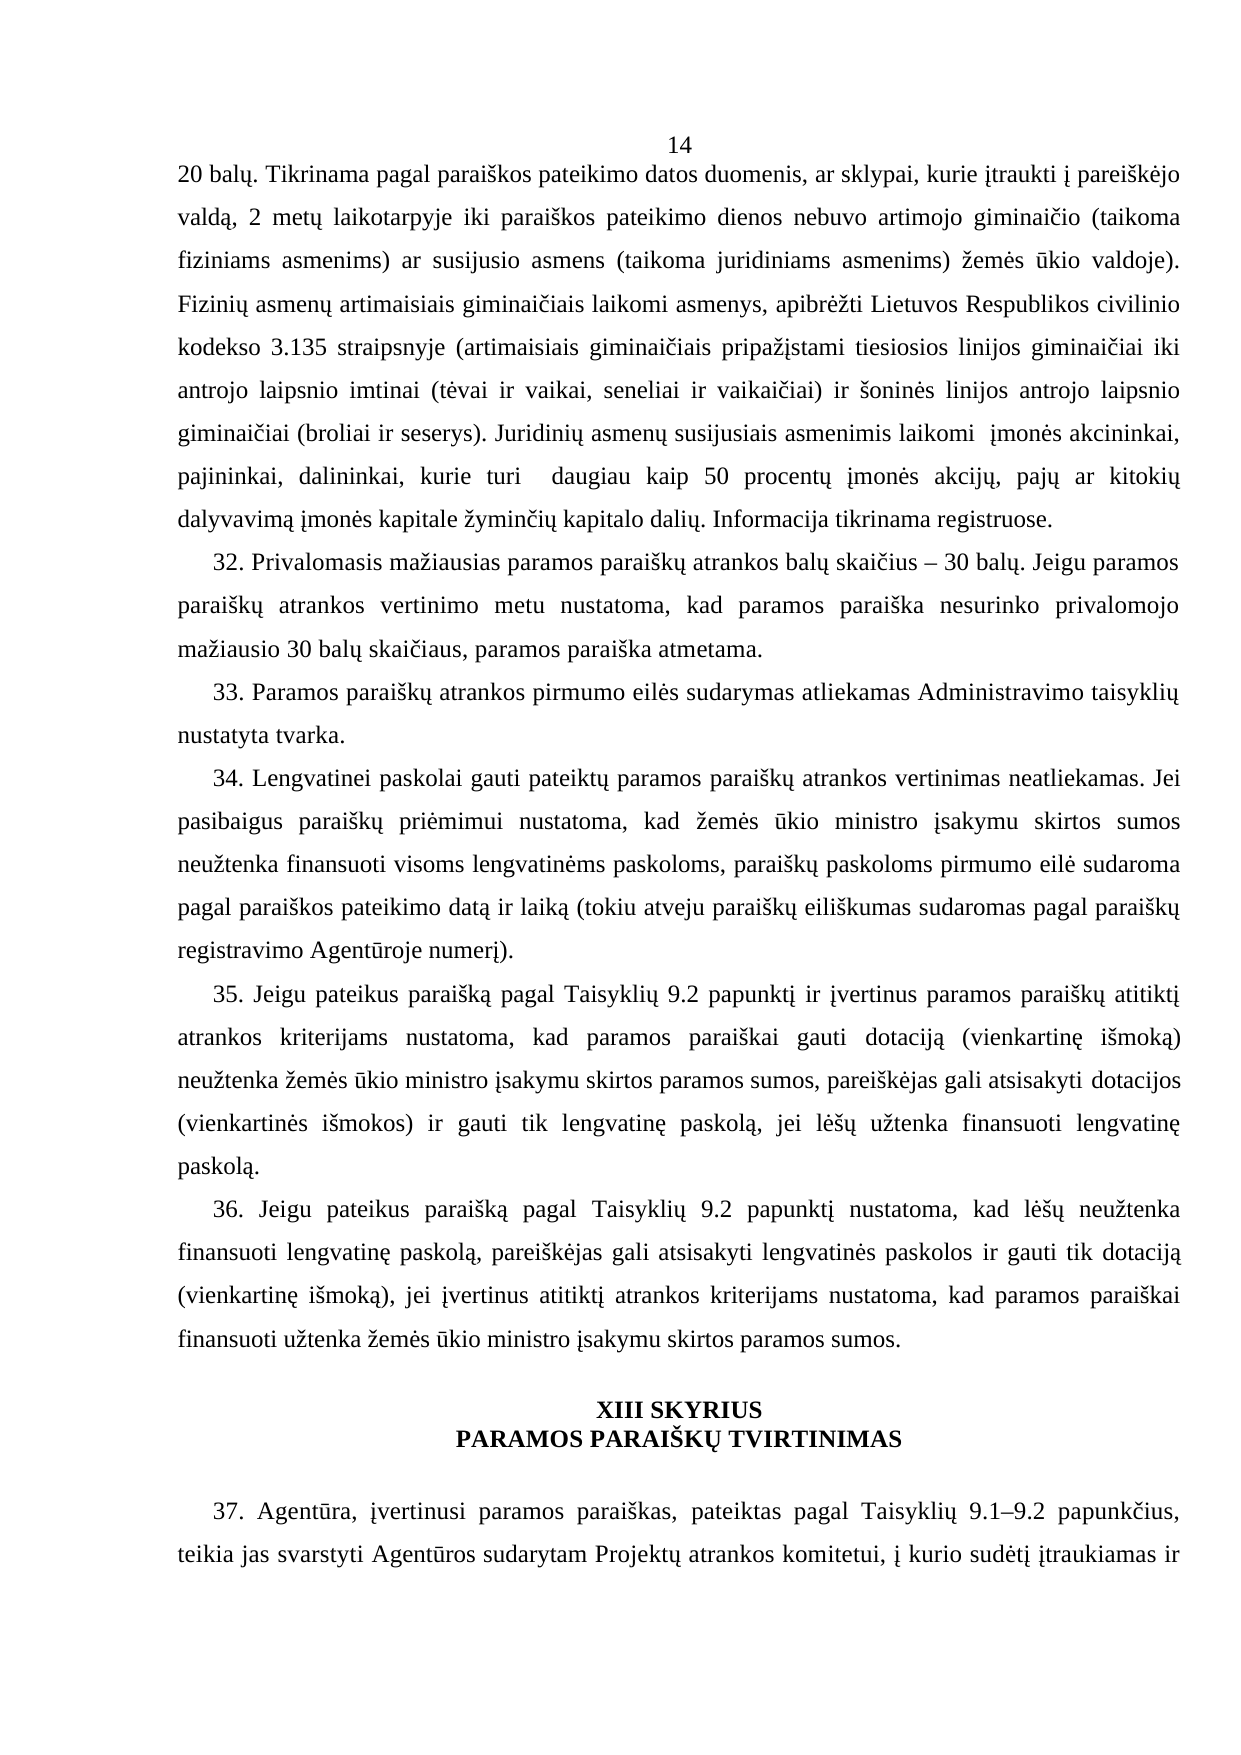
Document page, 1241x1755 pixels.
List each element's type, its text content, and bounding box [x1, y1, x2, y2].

text 34. Lengvatinei paskolai gauti pateiktų paramos paraiškų atrankos vertinimas neatliekamas. Jei pasibaigus paraiškų priėmimui nustatoma, kad žemės ūkio ministro įsakymu skirtos sumos neužtenka finansuoti visoms lengvatinėms paskoloms, paraiškų paskoloms pirmumo eilė sudaroma pagal paraiškos pateikimo datą ir laiką (tokiu atveju paraiškų eiliškumas sudaromas pagal paraiškų registravimo Agentūroje numerį). [177, 763, 1181, 964]
text 36. Jeigu pateikus paraišką pagal Taisyklių 9.2 papunktį nustatoma, kad lėšų neužtenka finansuoti lengvatinę paskolą, pareiškėjas gali atsisakyti lengvatinės paskolos ir gauti tik dotaciją (vienkartinę išmoką), jei įvertinus atitiktį atrankos kriterijams nustatoma, kad paramos paraiškai finansuoti užtenka žemės ūkio ministro įsakymu skirtos paramos sumos. [177, 1194, 1181, 1352]
text XIII SKYRIUS [177, 1396, 1181, 1424]
text 20 balų. Tikrinama pagal paraiškos pateikimo datos duomenis, ar sklypai, kurie įtraukti į pareiškėjo valdą, 2 metų laikotarpyje iki paraiškos pateikimo dienos nebuvo artimojo giminaičio (taikoma fiziniams asmenims) ar susijusio asmens (taikoma juridiniams asmenims) žemės ūkio valdoje). Fizinių asmenų artimaisiais giminaičiais laikomi asmenys, apibrėžti Lietuvos Respublikos civilinio kodekso 3.135 straipsnyje (artimaisiais giminaičiais pripažįstami tiesiosios linijos giminaičiai iki antrojo laipsnio imtinai (tėvai ir vaikai, seneliai ir vaikaičiai) ir šoninės linijos antrojo laipsnio giminaičiai (broliai ir seserys). Juridinių asmenų susijusiais asmenimis laikomi įmonės akcininkai, pajininkai, dalininkai, kurie turi daugiau kaip 50 procentų įmonės akcijų, pajų ar kitokių dalyvavimą įmonės kapitale žyminčių kapitalo dalių. Informacija tikrinama registruose. [177, 159, 1181, 533]
text 35. Jeigu pateikus paraišką pagal Taisyklių 9.2 papunktį ir įvertinus paramos paraiškų atitiktį atrankos kriterijams nustatoma, kad paramos paraiškai gauti dotaciją (vienkartinę išmoką) neužtenka žemės ūkio ministro įsakymu skirtos paramos sumos, pareiškėjas gali atsisakyti dotacijos (vienkartinės išmokos) ir gauti tik lengvatinę paskolą, jei lėšų užtenka finansuoti lengvatinę paskolą. [177, 979, 1181, 1180]
text PARAMOS PARAIŠKŲ TVIRTINIMAS [177, 1424, 1181, 1453]
text 32. Privalomasis mažiausias paramos paraiškų atrankos balų skaičius – 30 balų. Jeigu paramos paraiškų atrankos vertinimo metu nustatoma, kad paramos paraiška nesurinko privalomojo mažiausio 30 balų skaičiaus, paramos paraiška atmetama. [177, 547, 1181, 662]
text 33. Paramos paraiškų atrankos pirmumo eilės sudarymas atliekamas Administravimo taisyklių nustatyta tvarka. [177, 677, 1181, 749]
text 37. Agentūra, įvertinusi paramos paraiškas, pateiktas pagal Taisyklių 9.1–9.2 papunkčius, teikia jas svarstyti Agentūros sudarytam Projektų atrankos komitetui, į kurio sudėtį įtraukiamas ir [177, 1496, 1181, 1568]
